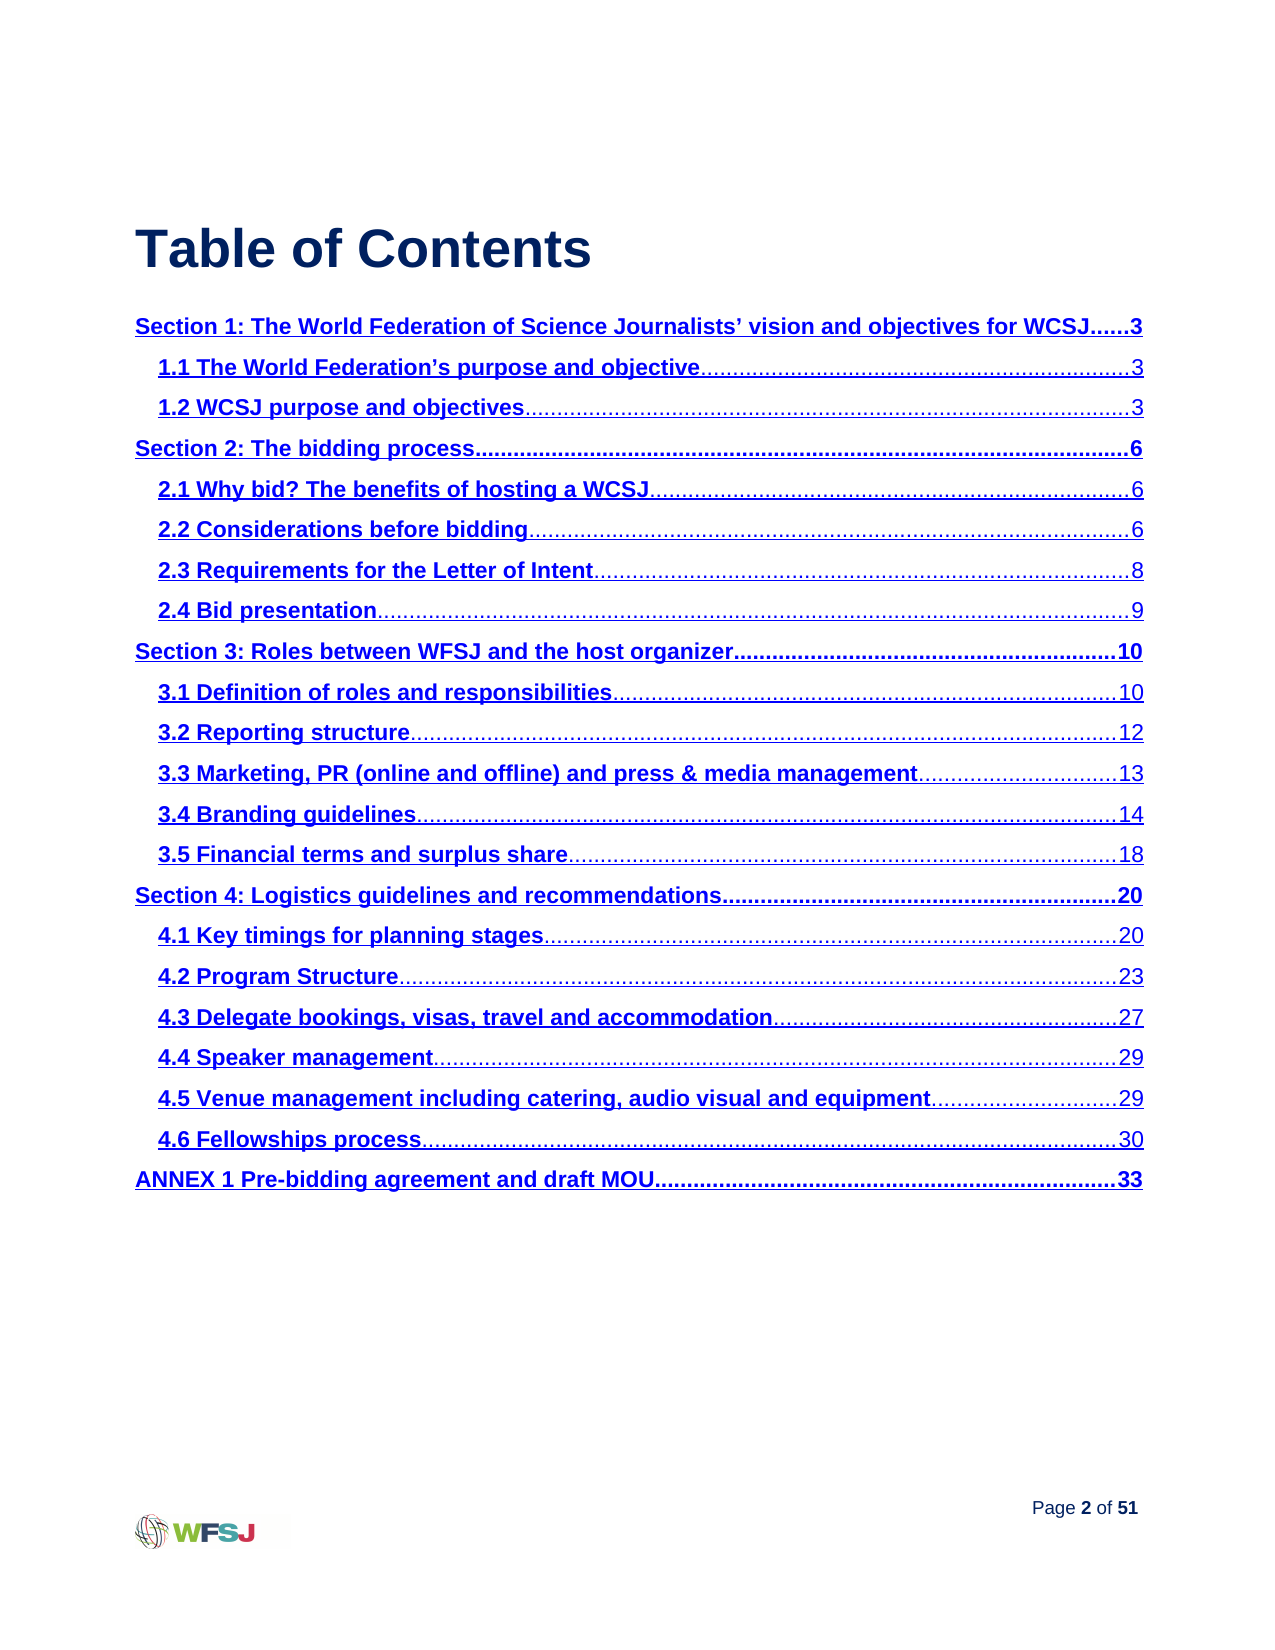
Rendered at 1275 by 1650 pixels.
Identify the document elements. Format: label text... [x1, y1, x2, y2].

text 2.2 Considerations before bidding 6 [158, 516, 1144, 539]
text 4.4 Speaker management 29 [158, 1044, 1144, 1067]
text 4.6 Fellowships process 30 [158, 1126, 1144, 1148]
text 2.1 Why bid? The benefits of hosting a WCSJ 6 [158, 476, 1144, 498]
text 2.3 Requirements for the Letter of Intent 8 [158, 557, 1144, 580]
subtitle Table of Contents [135, 217, 1144, 279]
picture [135, 1514, 292, 1549]
text Section 4: Logistics guidelines and recommendations 20 [135, 882, 1144, 908]
text 3.2 Reporting structure 12 [158, 719, 1144, 742]
text 1.1 The World Federation’s purpose and objective 3 [158, 354, 1144, 376]
text Section 3: Roles between WFSJ and the host organizer 10 [135, 638, 1144, 664]
text ANNEX 1 Pre-bidding agreement and draft MOU 33 [135, 1166, 1144, 1193]
text Section 2: The bidding process 6 [135, 435, 1144, 461]
text 4.2 Program Structure 23 [158, 963, 1144, 986]
text 4.3 Delegate bookings, visas, travel and accommodation 27 [158, 1004, 1144, 1026]
text 4.5 Venue management including catering, audio visual and equipment 29 [158, 1085, 1144, 1108]
text 2.4 Bid presentation 9 [158, 597, 1144, 620]
text 3.1 Definition of roles and responsibilities 10 [158, 679, 1144, 701]
text 3.3 Marketing, PR (online and offline) and press & media management 13 [158, 760, 1144, 783]
text 3.4 Branding guidelines 14 [158, 801, 1144, 823]
text 1.2 WCSJ purpose and objectives 3 [158, 394, 1144, 417]
text 3.5 Financial terms and surplus share 18 [158, 841, 1144, 864]
text 4.1 Key timings for planning stages 20 [158, 922, 1144, 945]
text Section 1: The World Federation of Science Journalists’ vision and objectives for WCSJ 3 [135, 313, 1144, 339]
